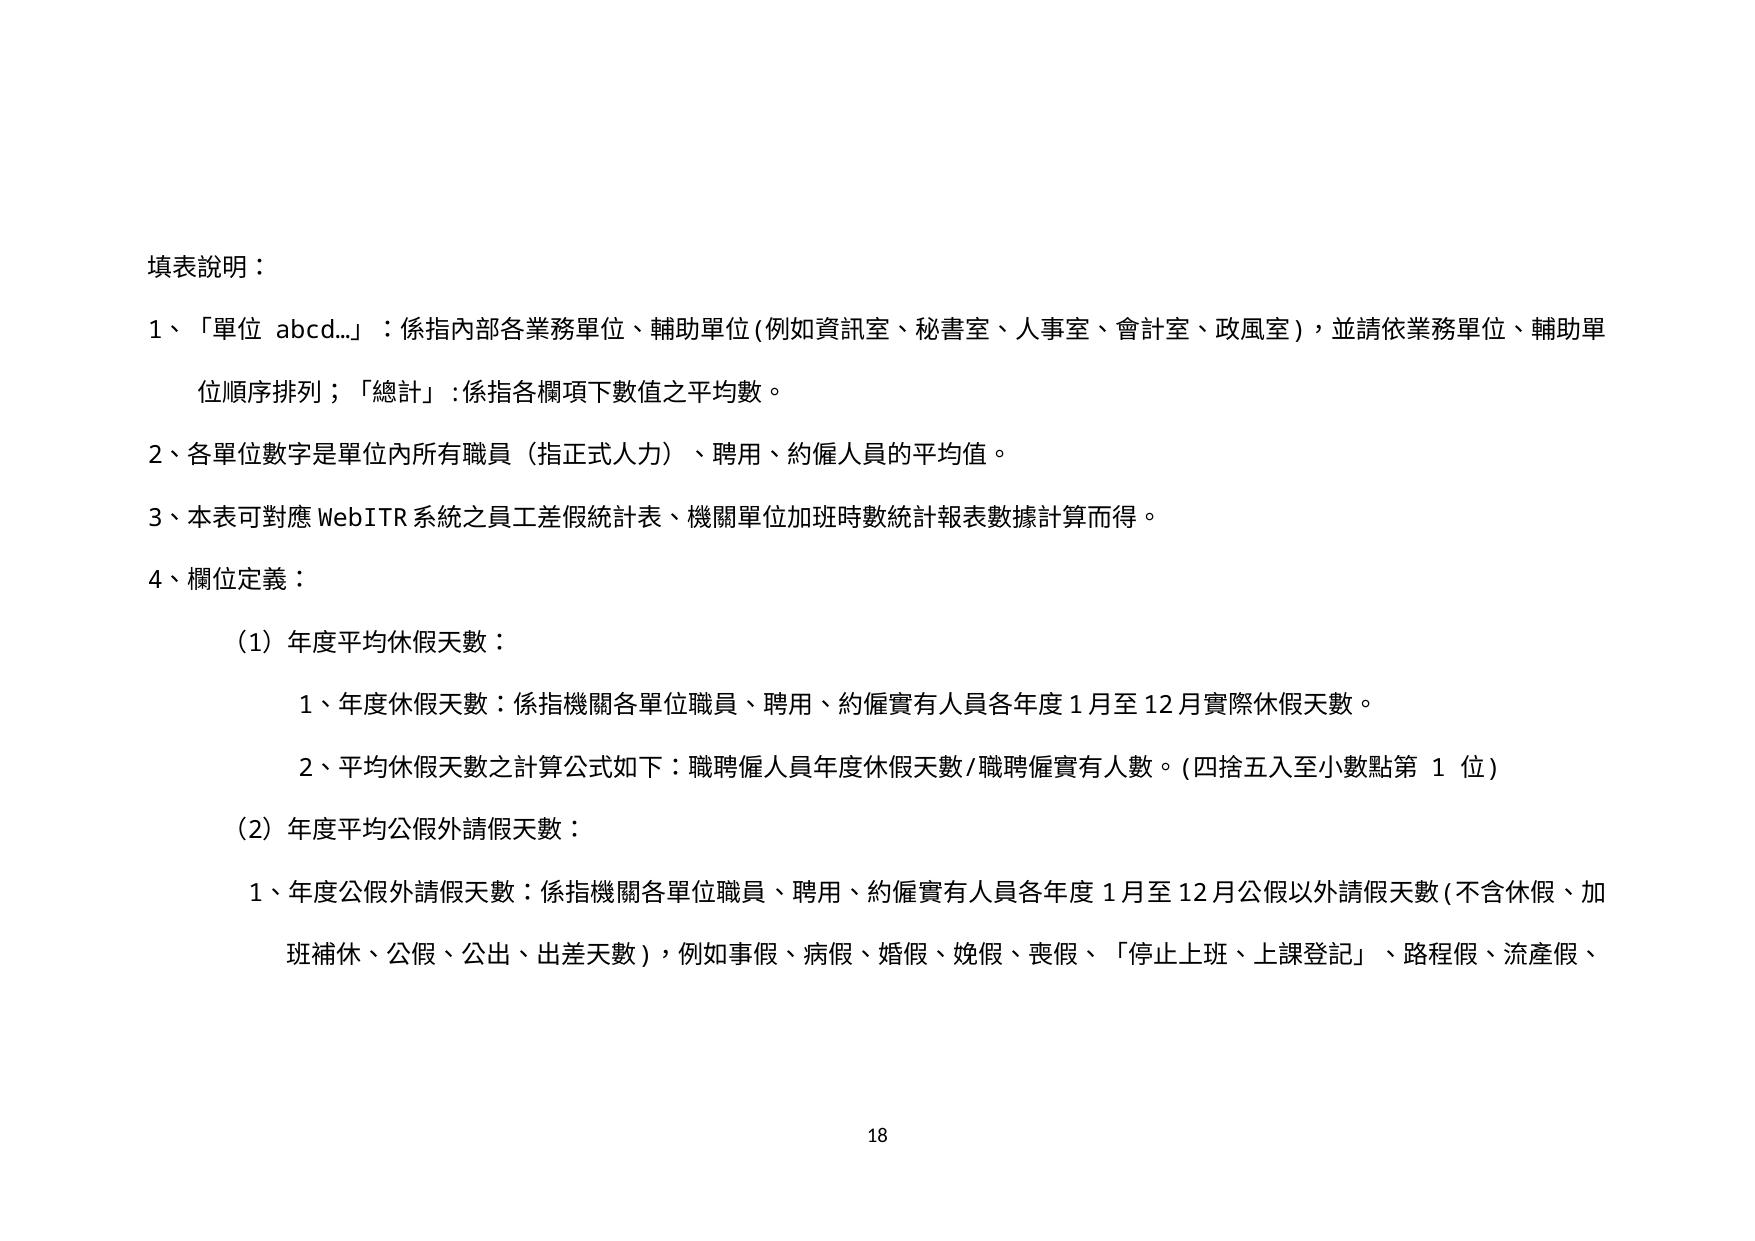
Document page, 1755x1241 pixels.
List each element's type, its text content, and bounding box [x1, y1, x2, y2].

list 各單位數字是單位內所有職員（指正式人力）、聘用、約僱人員的平均值。 [148, 411, 1606, 473]
list 「單位 abcd…」：係指內部各業務單位、輔助單位(例如資訊室、秘書室、人事室、會計室、政風室)，並請依業務單位、輔助單位順序排列；「總計」:係指各欄項下數值之平均數。 [148, 286, 1606, 411]
list 年度平均公假外請假天數： [223, 786, 1606, 848]
list 年度休假天數：係指機關各單位職員、聘用、約僱實有人員各年度1月至12月實際休假天數。 [298, 661, 1606, 723]
text 填表說明： [148, 223, 1606, 286]
list 平均休假天數之計算公式如下：職聘僱人員年度休假天數/職聘僱實有人數。(四捨五入至小數點第 1 位) [298, 723, 1606, 786]
list 年度平均休假天數： [223, 598, 1606, 661]
list 年度公假外請假天數：係指機關各單位職員、聘用、約僱實有人員各年度1月至12月公假以外請假天數(不含休假、加班補休、公假、公出、出差天數)，例如事假、病假、婚假、娩假、喪假、「停止上班、上課登記」、路程假、流產假、值班補休、公傷假、延長病假、天災假、出差補休、產前(檢)假、陪產檢及陪產假、器官捐贈假、生理假、家庭照顧假、公假補休。 [248, 848, 1606, 973]
list 欄位定義： [148, 536, 1606, 598]
list 本表可對應WebITR系統之員工差假統計表、機關單位加班時數統計報表數據計算而得。 [148, 473, 1606, 536]
